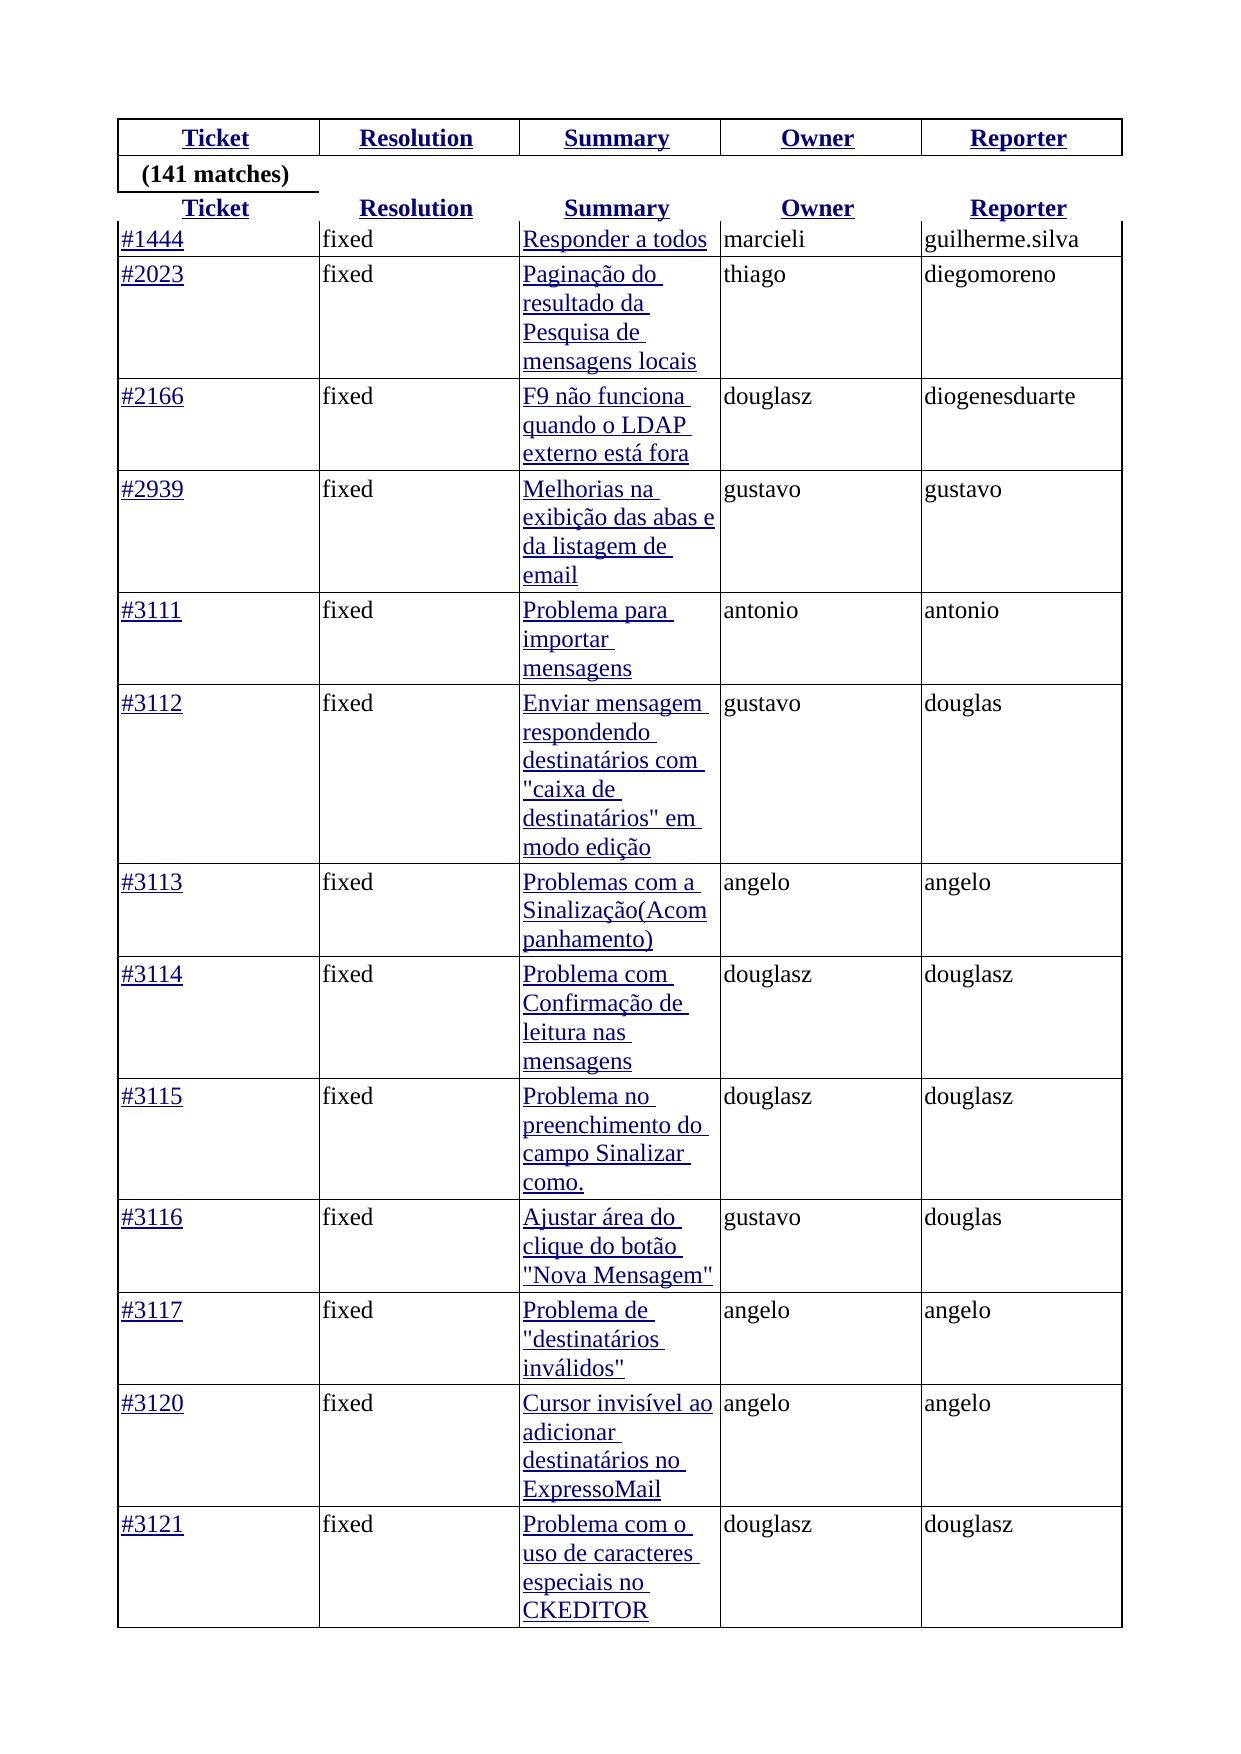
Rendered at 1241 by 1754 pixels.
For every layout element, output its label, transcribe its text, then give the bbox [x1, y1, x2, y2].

table_cell diogenesduarte [922, 379, 1121, 470]
table_cell Reporter [921, 191, 1122, 221]
table_cell fixed [320, 1507, 519, 1627]
table_cell angelo [721, 1293, 921, 1384]
table_cell fixed [320, 379, 519, 470]
table_cell #3112 [119, 685, 319, 863]
table_cell fixed [320, 471, 519, 592]
table_cell fixed [320, 1200, 519, 1292]
table_cell Owner [720, 191, 921, 221]
table_cell diegomoreno [922, 257, 1121, 377]
table_cell #2939 [119, 471, 319, 592]
table_cell douglas [922, 685, 1121, 863]
table_cell angelo [922, 1385, 1121, 1506]
table_cell Resolution [319, 191, 519, 221]
table_cell gustavo [721, 471, 921, 592]
table_cell thiago [721, 257, 921, 377]
table_cell douglasz [721, 1507, 921, 1627]
table_cell #3115 [119, 1079, 319, 1199]
table_cell douglasz [922, 1507, 1121, 1627]
table_cell Melhorias na exibição das abas e da listagem de email [520, 471, 720, 592]
table_cell fixed [320, 685, 519, 863]
table_cell Paginação do resultado da Pesquisa de mensagens locais [520, 257, 720, 377]
table_cell douglas [922, 1200, 1121, 1292]
table_cell (141 matches) [119, 156, 319, 191]
table_cell Problema com Confirmação de leitura nas mensagens [520, 957, 720, 1077]
table_cell Problema de "destinatários inválidos" [520, 1293, 720, 1384]
table_cell F9 não funciona quando o LDAP externo está fora [520, 379, 720, 470]
table_cell angelo [922, 1293, 1121, 1384]
table_cell Problema para importar mensagens [520, 593, 720, 684]
table_cell Cursor invisível ao adicionar destinatários no ExpressoMail [520, 1385, 720, 1506]
table_cell #3116 [119, 1200, 319, 1292]
table_cell fixed [320, 257, 519, 377]
table_cell douglasz [721, 379, 921, 470]
table_header Reporter [922, 120, 1121, 154]
table_cell #3113 [119, 864, 319, 956]
table_cell douglasz [922, 957, 1121, 1077]
table_cell Summary [520, 191, 720, 221]
table_cell douglasz [721, 1079, 921, 1199]
table_cell gustavo [922, 471, 1121, 592]
table_header Owner [721, 120, 921, 154]
table_cell Ajustar área do clique do botão "Nova Mensagem" [520, 1200, 720, 1292]
table_cell #3120 [119, 1385, 319, 1506]
table_cell fixed [320, 957, 519, 1077]
table_cell #3114 [119, 957, 319, 1077]
table_cell #3117 [119, 1293, 319, 1384]
table_cell Enviar mensagem respondendo destinatários com "caixa de destinatários" em modo edição [520, 685, 720, 863]
table_cell Responder a todos [520, 221, 720, 256]
table_cell fixed [320, 1385, 519, 1506]
table_cell guilherme.silva [922, 221, 1121, 256]
table_cell Problemas com a Sinalização(Acompanhamento) [520, 864, 720, 956]
table_cell douglasz [721, 957, 921, 1077]
table_cell #2166 [119, 379, 319, 470]
table_cell #3121 [119, 1507, 319, 1627]
table_cell antonio [922, 593, 1121, 684]
table_cell douglasz [922, 1079, 1121, 1199]
table_cell Problema no preenchimento do campo Sinalizar como. [520, 1079, 720, 1199]
table_header Summary [520, 120, 720, 154]
table_cell angelo [721, 864, 921, 956]
table_cell Ticket [118, 193, 319, 221]
table_cell fixed [320, 864, 519, 956]
table_cell Problema com o uso de caracteres especiais no CKEDITOR [520, 1507, 720, 1627]
table_header Ticket [119, 120, 319, 154]
table_cell fixed [320, 593, 519, 684]
table_cell angelo [922, 864, 1121, 956]
table_cell #1444 [119, 221, 319, 256]
table_cell fixed [320, 1079, 519, 1199]
table_cell antonio [721, 593, 921, 684]
table_cell angelo [721, 1385, 921, 1506]
table_cell gustavo [721, 1200, 921, 1292]
table_cell gustavo [721, 685, 921, 863]
table_cell #2023 [119, 257, 319, 377]
table_cell marcieli [721, 221, 921, 256]
table_cell fixed [320, 221, 519, 256]
table_cell #3111 [119, 593, 319, 684]
table_cell fixed [320, 1293, 519, 1384]
table_header Resolution [320, 120, 519, 154]
